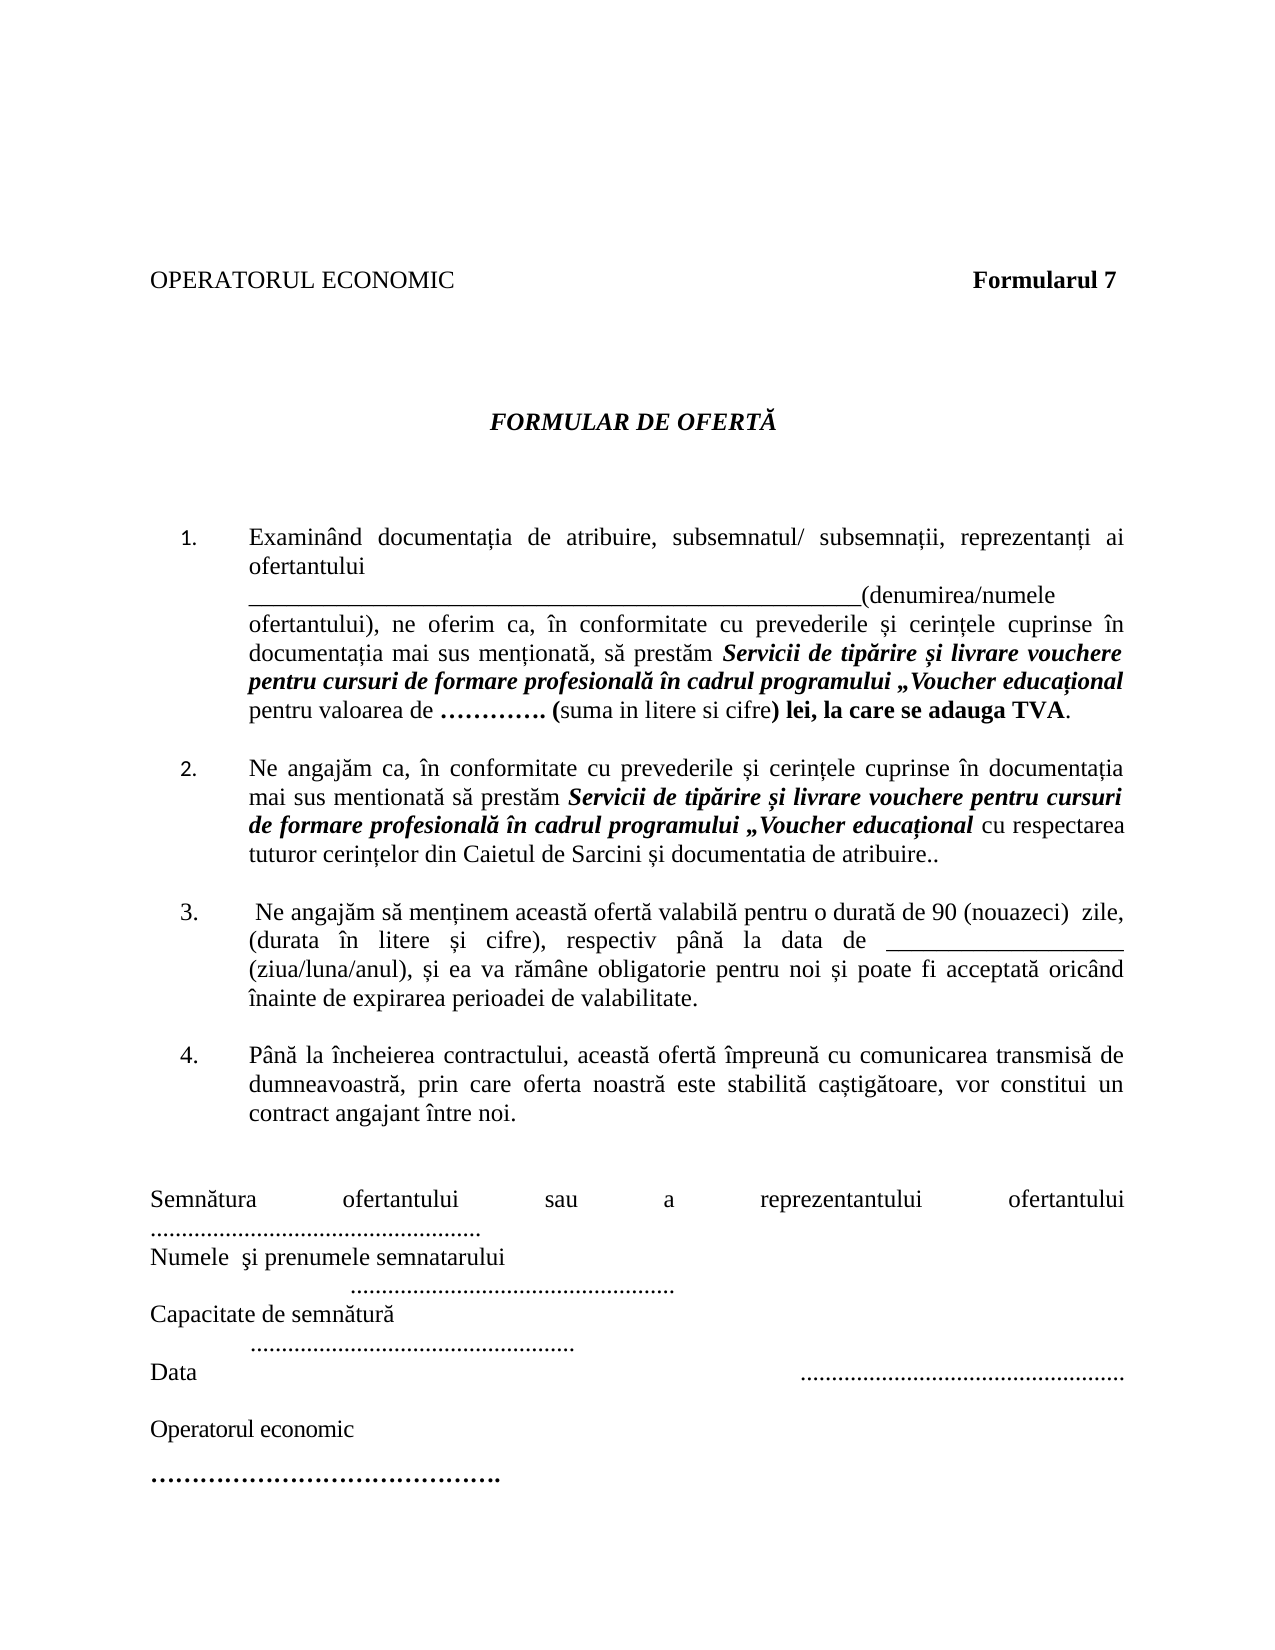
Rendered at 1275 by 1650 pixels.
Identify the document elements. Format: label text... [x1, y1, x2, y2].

text Semnătura ofertantului sau a reprezentantului ofertantului ..................................................... [150, 1184, 1125, 1242]
text OPERATORUL ECONOMIC Formularul 7 [150, 265, 1125, 294]
text Numele şi prenumele semnatarului .................................................... [150, 1242, 1125, 1299]
list Ne angajăm să menținem această ofertă valabilă pentru o durată de 90 (nouazeci) zile, (durata în litere și cifre), respectiv până la data de ___________________ (ziua/luna/anul), și ea va rămâne obligatorie pentru noi și poate fi acceptată oricând înainte de expirarea perioadei de valabilitate. [180, 897, 1125, 1012]
text Capacitate de semnătură .................................................... [150, 1299, 1125, 1357]
list Examinând documentația de atribuire, subsemnatul/ subsemnații, reprezentanți ai ofertantului _________________________________________________(denumirea/numele ofertantului), ne oferim ca, în conformitate cu prevederile și cerințele cuprinse în documentația mai sus menționată, să prestăm Servicii de tipărire și livrare vouchere pentru cursuri de formare profesională în cadrul programului „Voucher educațional pentru valoarea de …………. (suma in litere si cifre) lei, la care se adauga TVA. [180, 522, 1125, 724]
text Data .................................................... [150, 1357, 1125, 1385]
text ……………………………………. [150, 1459, 1125, 1488]
text FORMULAR DE OFERTĂ [150, 407, 1125, 436]
list Până la încheierea contractului, această ofertă împreună cu comunicarea transmisă de dumneavoastră, prin care oferta noastră este stabilită caștigătoare, vor constitui un contract angajant între noi. [180, 1040, 1125, 1127]
text Operatorul economic [150, 1414, 1125, 1443]
list Ne angajăm ca, în conformitate cu prevederile și cerințele cuprinse în documentația mai sus mentionată să prestăm Servicii de tipărire și livrare vouchere pentru cursuri de formare profesională în cadrul programului „Voucher educațional cu respectarea tuturor cerințelor din Caietul de Sarcini și documentatia de atribuire.. [180, 753, 1125, 868]
